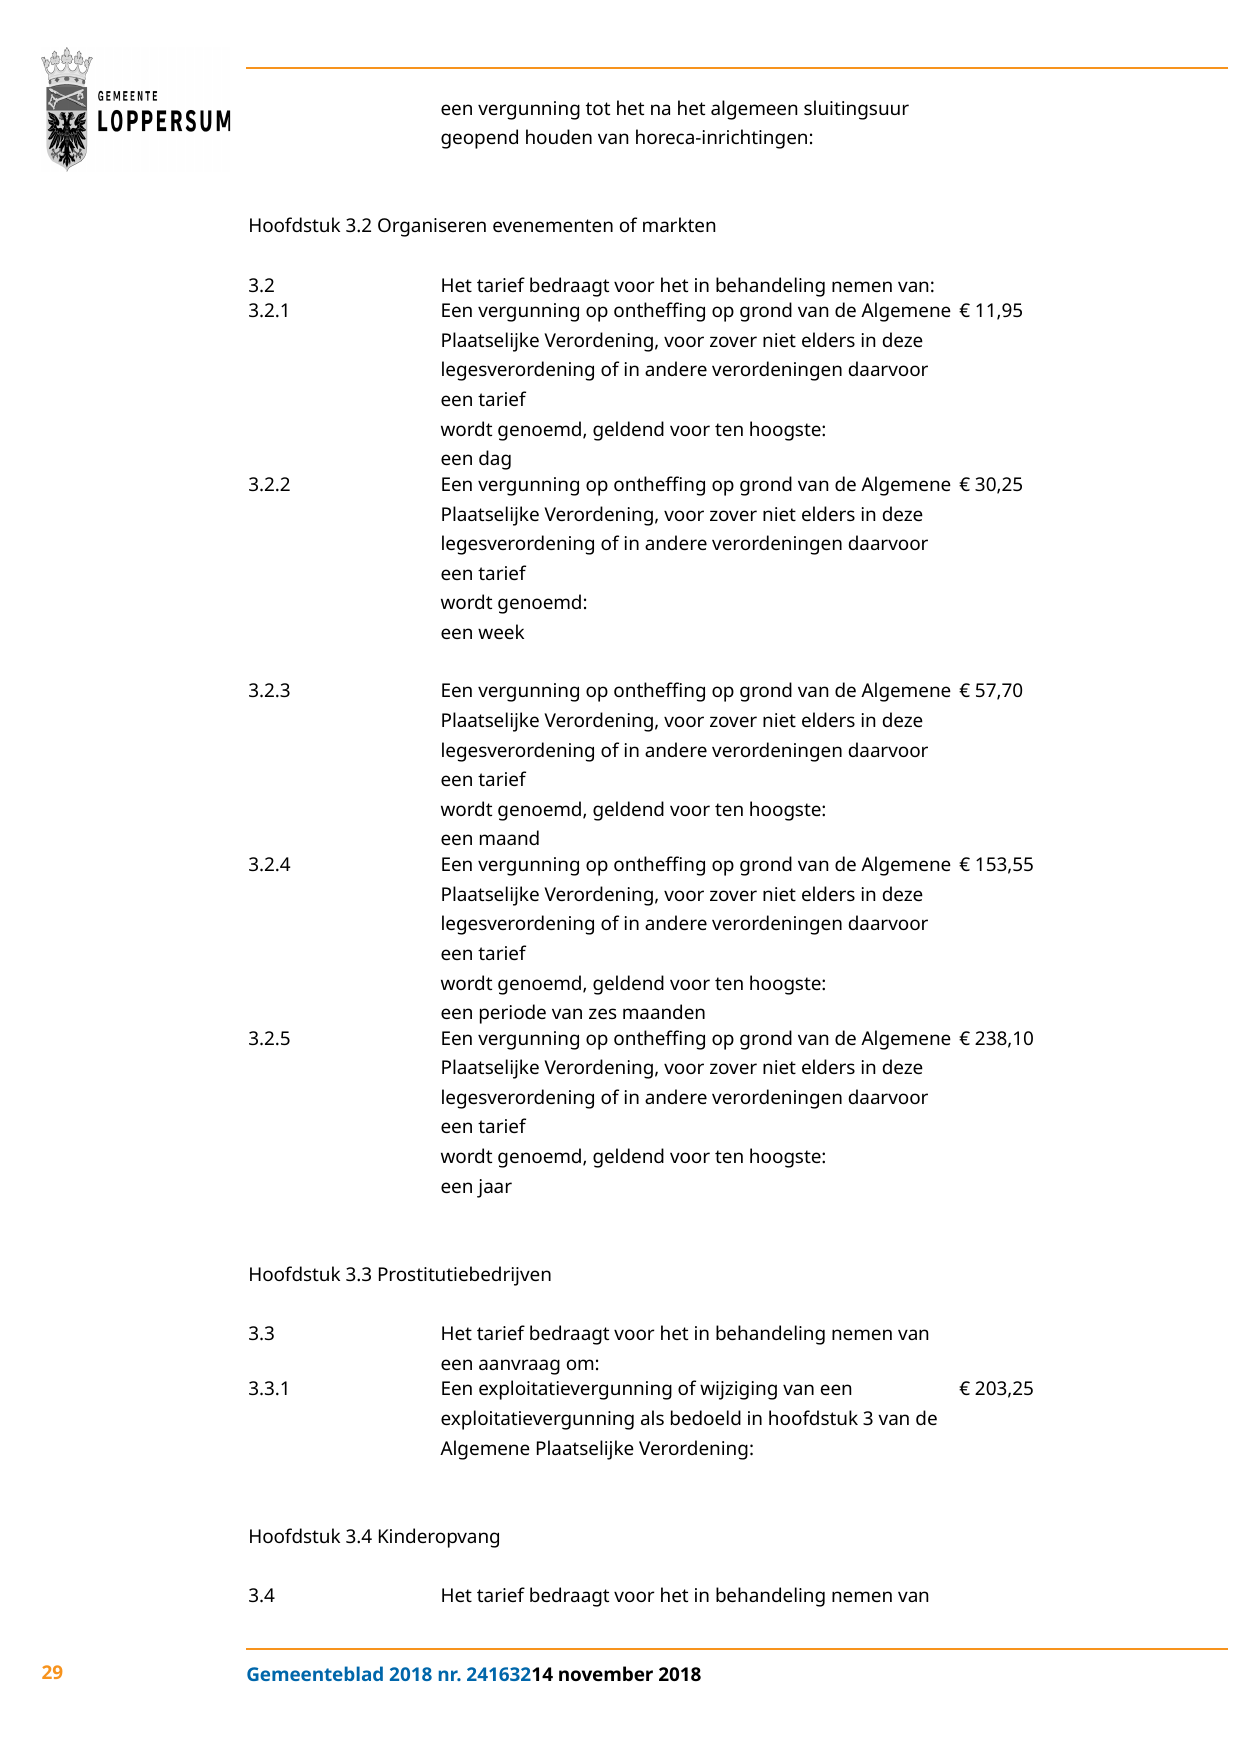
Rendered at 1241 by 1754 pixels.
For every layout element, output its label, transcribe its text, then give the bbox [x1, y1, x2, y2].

table_header Het tarief bedraagt voor het in behandeling nemen van een aanvraag om: [440, 1320, 959, 1376]
table_cell 3.2.4 [248, 851, 440, 1025]
table_cell [959, 95, 1152, 150]
table_cell Een vergunning op ontheffing op grond van de Algemene Plaatselijke Verordening, voor zover niet elders in deze legesverordening of in andere verordeningen daarvoor een tarief wordt genoemd, geldend voor ten hoogste: een periode van zes maanden [440, 851, 959, 1025]
table_cell € 238,10 [959, 1025, 1152, 1199]
table_header [959, 1582, 1152, 1608]
table_header 3.2.3 [248, 678, 440, 851]
table_cell € 30,25 [959, 471, 1152, 645]
table_cell 3.2.5 [248, 1025, 440, 1199]
table_cell Een vergunning op ontheffing op grond van de Algemene Plaatselijke Verordening, voor zover niet elders in deze legesverordening of in andere verordeningen daarvoor een tarief wordt genoemd, geldend voor ten hoogste: een dag [440, 298, 959, 471]
table_header Een vergunning op ontheffing op grond van de Algemene Plaatselijke Verordening, voor zover niet elders in deze legesverordening of in andere verordeningen daarvoor een tarief wordt genoemd, geldend voor ten hoogste: een maand [440, 678, 959, 851]
table_cell Een vergunning op ontheffing op grond van de Algemene Plaatselijke Verordening, voor zover niet elders in deze legesverordening of in andere verordeningen daarvoor een tarief wordt genoemd, geldend voor ten hoogste: een jaar [440, 1025, 959, 1199]
table_cell 3.2.2 [248, 471, 440, 645]
table_header 3.3 [248, 1320, 440, 1376]
table_cell Een exploitatievergunning of wijziging van een exploitatievergunning als bedoeld in hoofdstuk 3 van de Algemene Plaatselijke Verordening: [440, 1376, 959, 1461]
text Hoofdstuk 3.3 Prostitutiebedrijven [248, 1261, 1152, 1287]
table_header [959, 1320, 1152, 1376]
text Hoofdstuk 3.2 Organiseren evenementen of markten [248, 212, 1152, 238]
table_cell Een vergunning op ontheffing op grond van de Algemene Plaatselijke Verordening, voor zover niet elders in deze legesverordening of in andere verordeningen daarvoor een tarief wordt genoemd: een week [440, 471, 959, 645]
table_cell 3.3.1 [248, 1376, 440, 1461]
table_cell een vergunning tot het na het algemeen sluitingsuur geopend houden van horeca-inrichtingen: [440, 95, 959, 150]
table_cell 3.2.1 [248, 298, 440, 471]
table_header [959, 272, 1152, 297]
table_cell [248, 95, 440, 150]
table_header 3.2 [248, 272, 440, 297]
picture [41, 47, 231, 172]
table_cell € 203,25 [959, 1376, 1152, 1461]
table_header Het tarief bedraagt voor het in behandeling nemen van [440, 1582, 959, 1608]
table_header € 57,70 [959, 678, 1152, 851]
table_header Het tarief bedraagt voor het in behandeling nemen van: [440, 272, 959, 297]
table_cell € 153,55 [959, 851, 1152, 1025]
text Hoofdstuk 3.4 Kinderopvang [248, 1523, 1152, 1549]
table_header 3.4 [248, 1582, 440, 1608]
table_cell € 11,95 [959, 298, 1152, 471]
